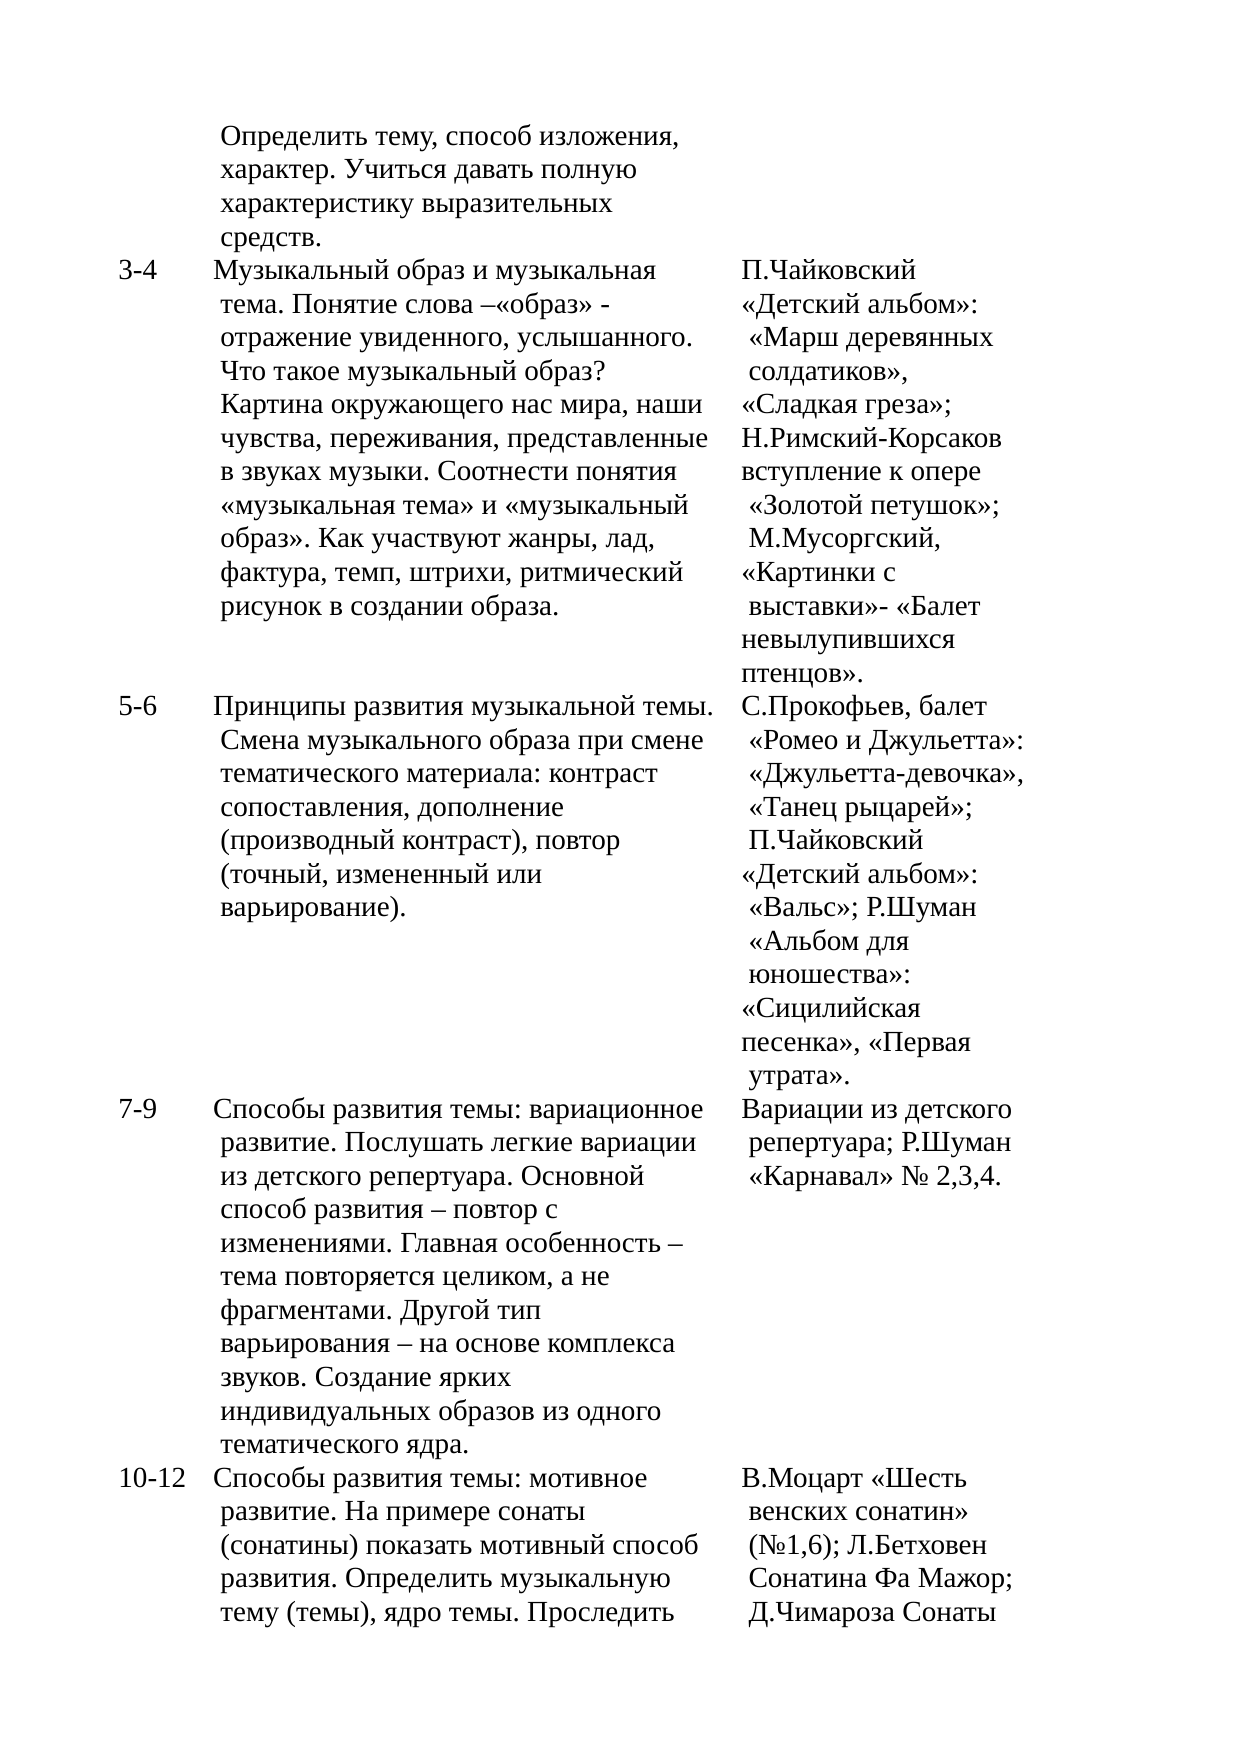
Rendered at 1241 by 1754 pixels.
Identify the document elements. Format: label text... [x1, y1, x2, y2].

table_cell В.Моцарт «Шесть венских сонатин» (№1,6); Л.Бетховен Сонатина Фа Мажор; Д.Чимароза Сонаты [730, 1460, 1044, 1627]
table_cell 7-9 [107, 1091, 202, 1460]
table_cell Музыкальный образ и музыкальная тема. Понятие слова –«образ» - отражение увиденного, услышанного. Что такое музыкальный образ? Картина окружающего нас мира, наши чувства, переживания, представленные в звуках музыки. Соотнести понятия «музыкальная тема» и «музыкальный образ». Как участвуют жанры, лад, фактура, темп, штрихи, ритмический рисунок в создании образа. [202, 252, 730, 688]
table_cell С.Прокофьев, балет «Ромео и Джульетта»: «Джульетта-девочка», «Танец рыцарей»; П.Чайковский «Детский альбом»: «Вальс»; Р.Шуман «Альбом для юношества»: «Сицилийская песенка», «Первая утрата». [730, 688, 1044, 1091]
table_cell 5-6 [107, 688, 202, 1091]
table_cell [730, 118, 1044, 252]
table_cell 10-12 [107, 1460, 202, 1627]
table_cell П.Чайковский «Детский альбом»: «Марш деревянных солдатиков», «Сладкая греза»; Н.Римский-Корсаков вступление к опере «Золотой петушок»; М.Мусоргский, «Картинки с выставки»- «Балет невылупившихся птенцов». [730, 252, 1044, 688]
table_cell Определить тему, способ изложения, характер. Учиться давать полную характеристику выразительных средств. [202, 118, 730, 252]
table_cell Способы развития темы: мотивное развитие. На примере сонаты (сонатины) показать мотивный способ развития. Определить музыкальную тему (темы), ядро темы. Проследить [202, 1460, 730, 1627]
table_cell Вариации из детского репертуара; Р.Шуман «Карнавал» № 2,3,4. [730, 1091, 1044, 1460]
table_cell [107, 118, 202, 252]
table_cell Способы развития темы: вариационное развитие. Послушать легкие вариации из детского репертуара. Основной способ развития – повтор с изменениями. Главная особенность – тема повторяется целиком, а не фрагментами. Другой тип варьирования – на основе комплекса звуков. Создание ярких индивидуальных образов из одного тематического ядра. [202, 1091, 730, 1460]
table_cell 3-4 [107, 252, 202, 688]
table_cell Принципы развития музыкальной темы. Смена музыкального образа при смене тематического материала: контраст сопоставления, дополнение (производный контраст), повтор (точный, измененный или варьирование). [202, 688, 730, 1091]
